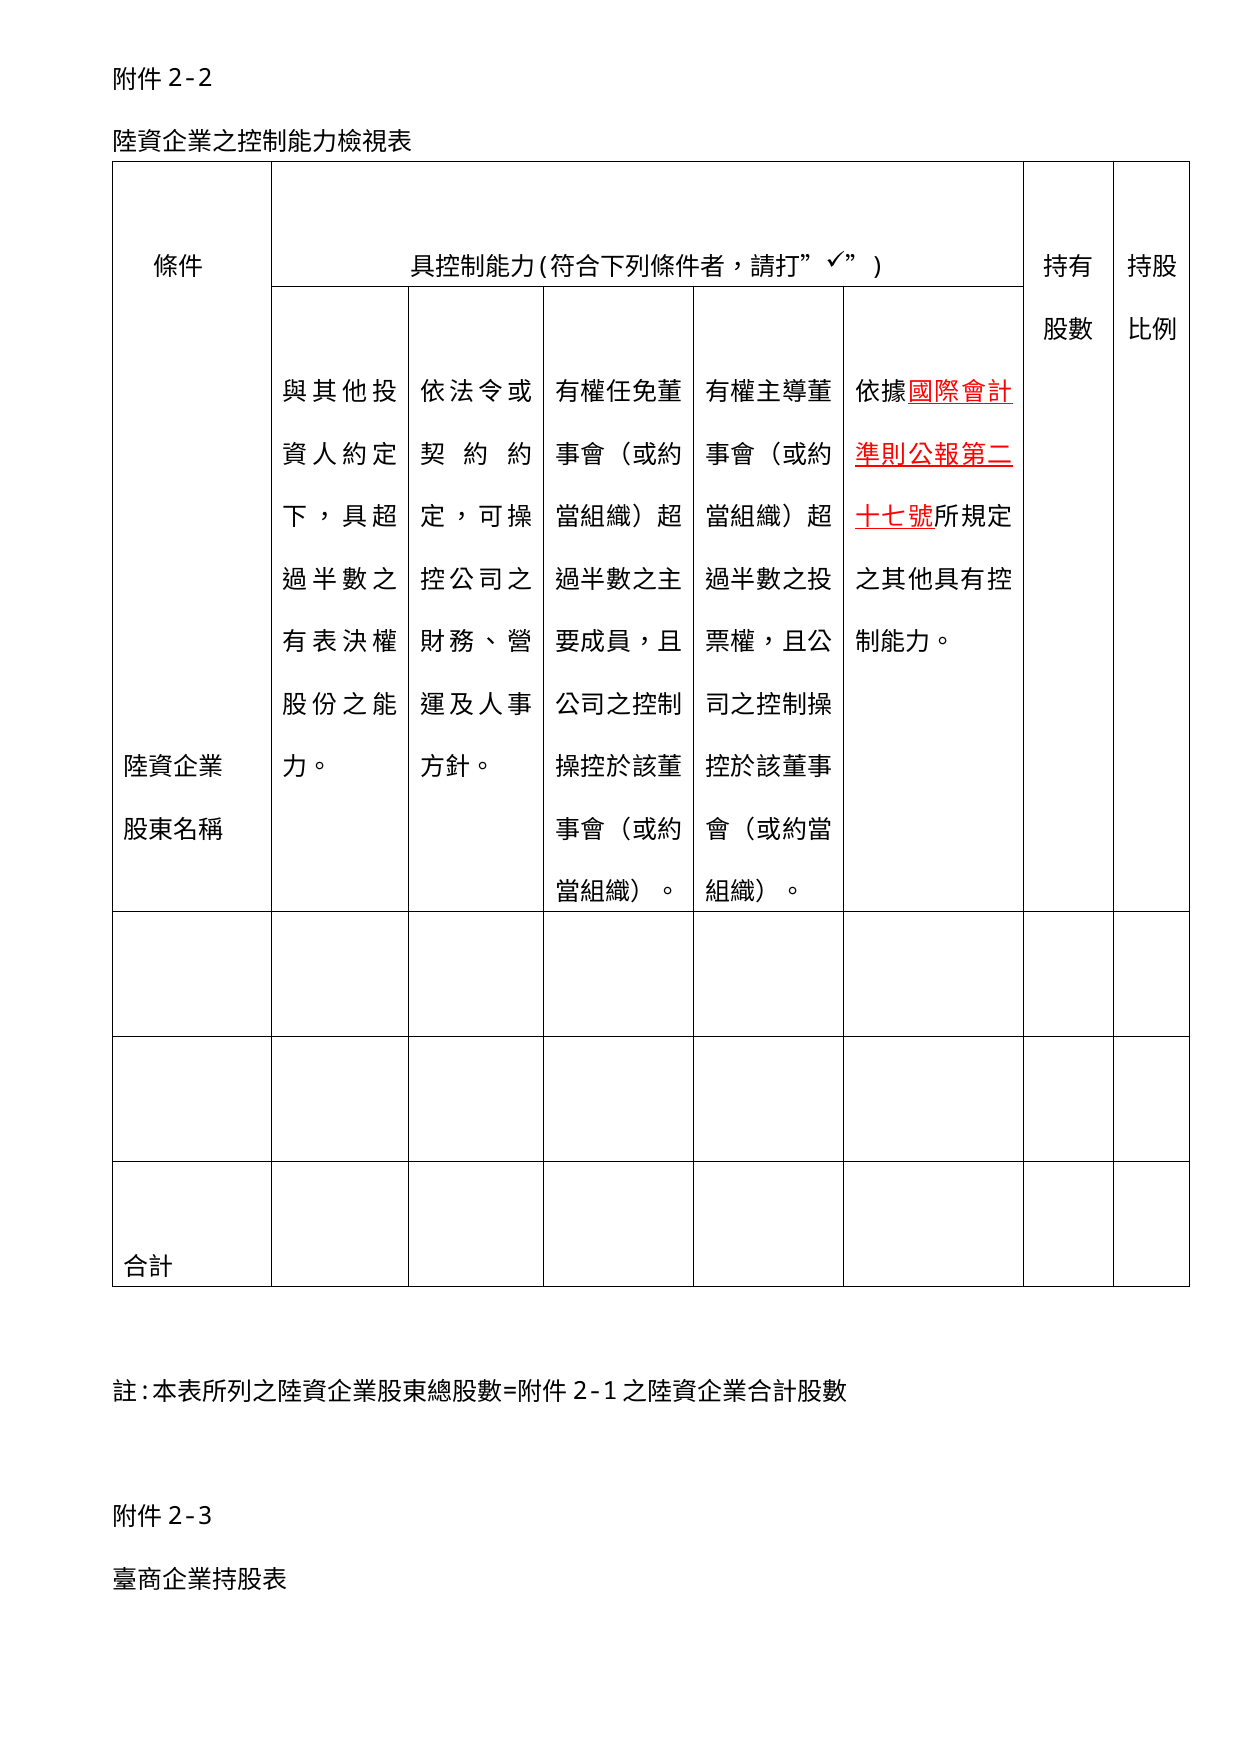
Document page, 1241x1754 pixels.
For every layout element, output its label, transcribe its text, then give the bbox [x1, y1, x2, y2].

table_cell [272, 1037, 408, 1161]
table_cell 有權任免董事會（或約當組織）超過半數之主要成員，且公司之控制操控於該董事會（或約當組織）。 [544, 287, 693, 911]
table_cell [844, 1037, 1023, 1161]
text 註:本表所列之陸資企業股東總股數=附件2-1之陸資企業合計股數 [112, 1348, 1128, 1411]
table_header 條件 陸資企業 股東名稱 [113, 162, 271, 911]
table_cell [409, 1037, 543, 1161]
table_cell [1024, 1037, 1113, 1161]
table_cell 與其他投資人約定下，具超過半數之有表決權股份之能力。 [272, 287, 408, 911]
table_cell [1114, 1162, 1189, 1286]
table_cell 有權主導董事會（或約當組織）超過半數之投票權，且公司之控制操控於該董事會（或約當組織）。 [694, 287, 843, 911]
table_cell [272, 912, 408, 1036]
table_cell [1024, 912, 1113, 1036]
table_cell [1114, 1037, 1189, 1161]
text 臺商企業持股表 [112, 1536, 1128, 1598]
text 附件2-2 [112, 36, 1128, 98]
table_cell [272, 1162, 408, 1286]
table_cell [1114, 912, 1189, 1036]
table_header 持有股數 [1024, 162, 1113, 911]
table_cell [694, 1037, 843, 1161]
table_header 具控制能力(符合下列條件者，請打””) [272, 162, 1023, 286]
table_cell [844, 1162, 1023, 1286]
table_cell [409, 912, 543, 1036]
table_cell [1024, 1162, 1113, 1286]
table_cell [113, 1037, 271, 1161]
table_cell [544, 1162, 693, 1286]
table_cell [409, 1162, 543, 1286]
text 附件2-3 [112, 1473, 1128, 1536]
table_cell 合計 [113, 1162, 271, 1286]
table_cell 依據國際會計準則公報第二十七號所規定之其他具有控制能力。 [844, 287, 1023, 911]
table_cell [844, 912, 1023, 1036]
table_cell [694, 1162, 843, 1286]
table_cell [694, 912, 843, 1036]
table_cell [113, 912, 271, 1036]
table_cell 依法令或契約約定，可操控公司之財務、營運及人事方針。 [409, 287, 543, 911]
table_cell [544, 912, 693, 1036]
table_header 持股比例 [1114, 162, 1189, 911]
table_cell [544, 1037, 693, 1161]
text 陸資企業之控制能力檢視表 [112, 98, 1128, 161]
